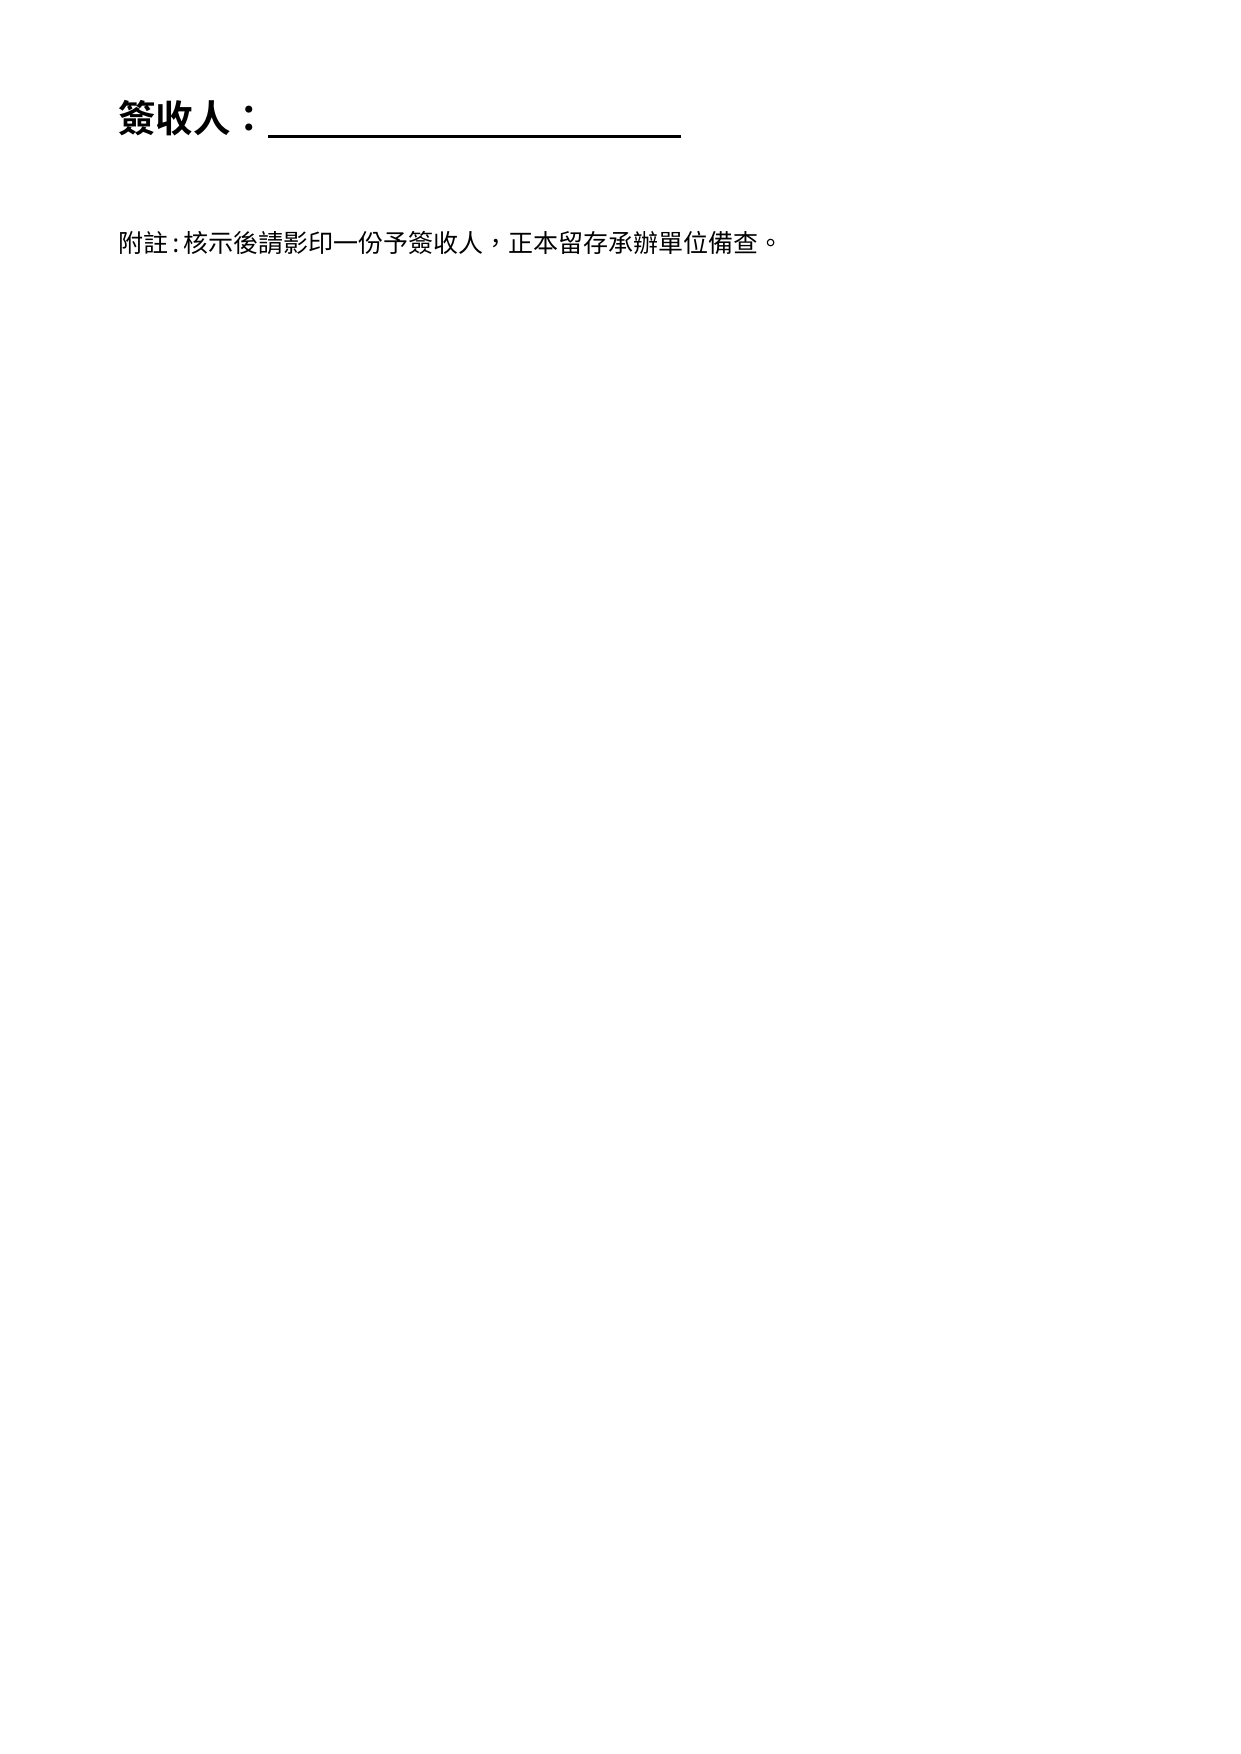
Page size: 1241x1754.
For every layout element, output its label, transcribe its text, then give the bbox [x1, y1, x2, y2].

text 簽收人： [118, 88, 1122, 143]
text 附註:核示後請影印一份予簽收人，正本留存承辦單位備查。 [118, 224, 1122, 260]
